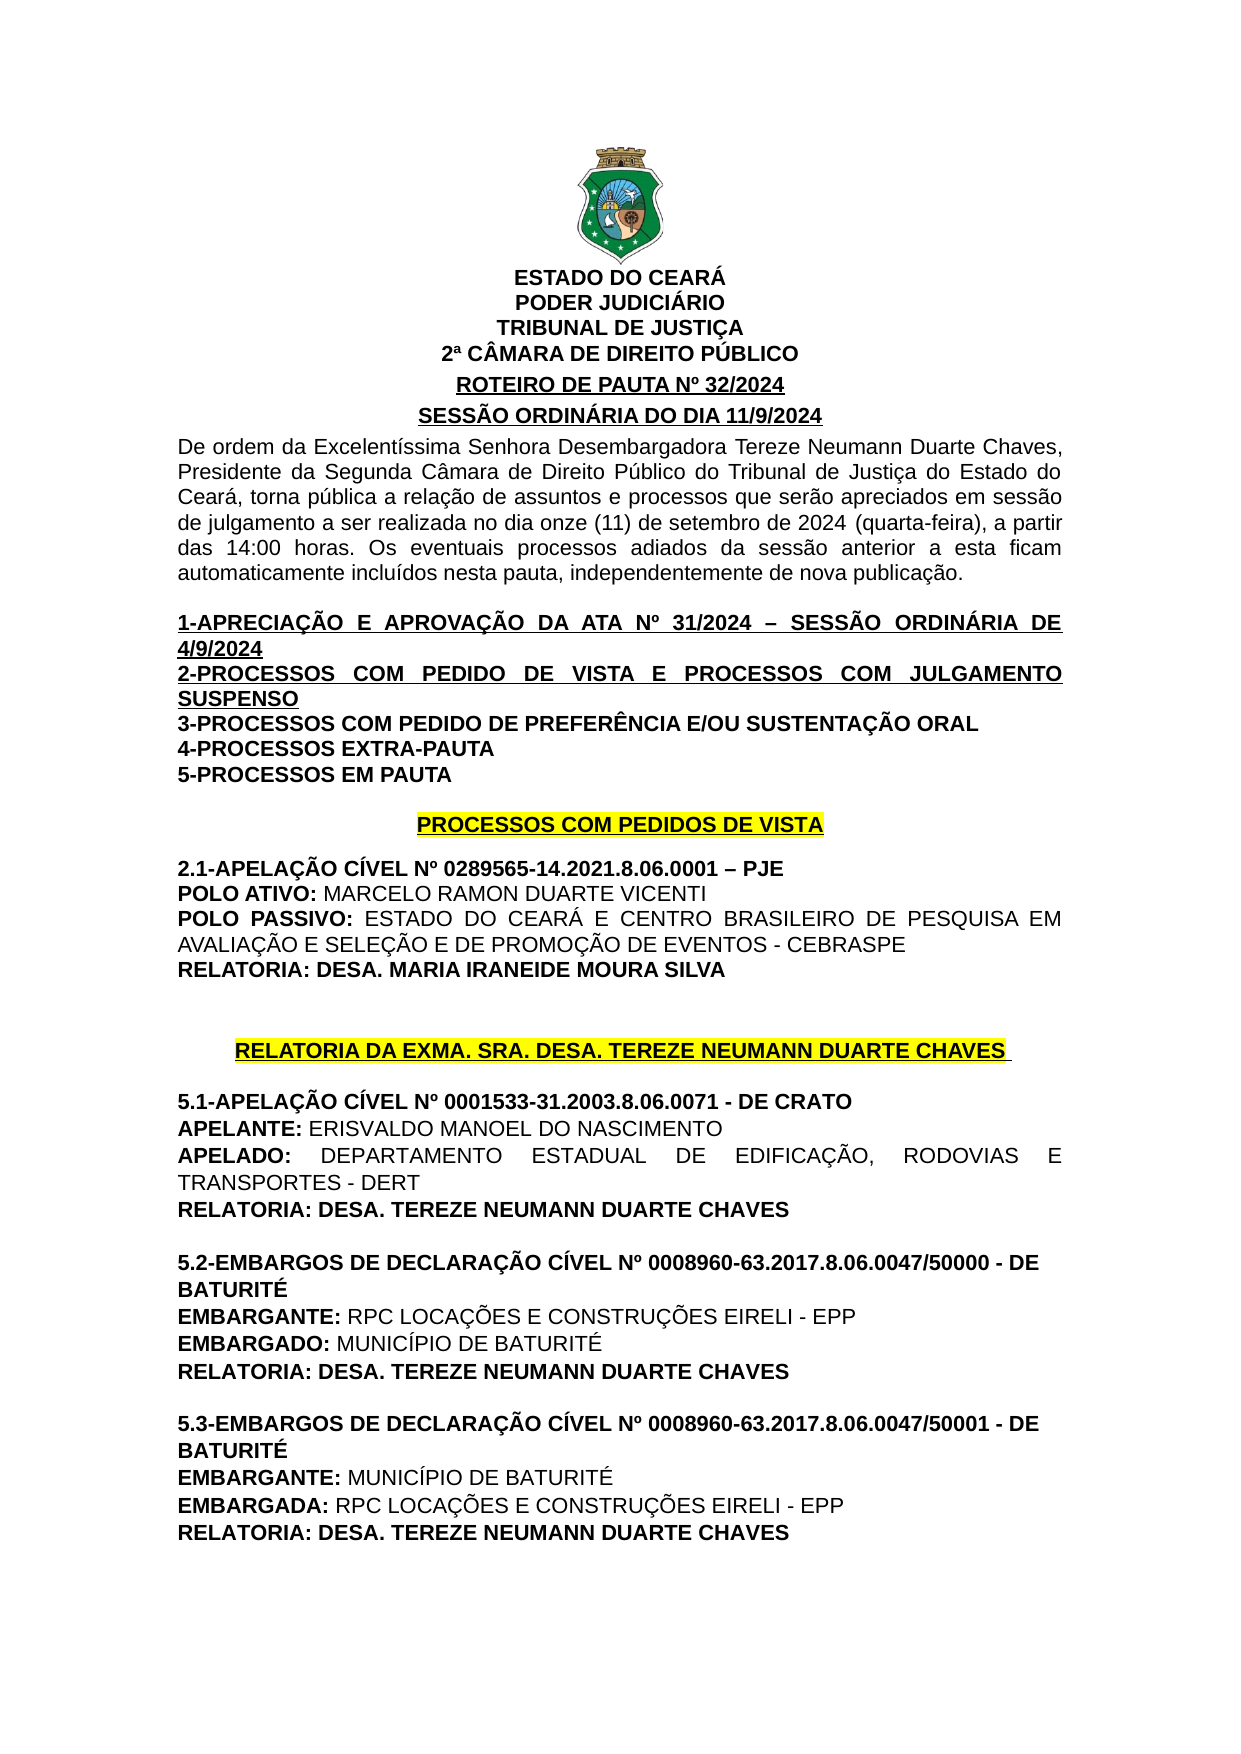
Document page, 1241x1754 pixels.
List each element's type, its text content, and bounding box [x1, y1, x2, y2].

text SUSPENSO [177, 684, 1063, 711]
text RELATORIA DA EXMA. SRA. DESA. TEREZE NEUMANN DUARTE CHAVES [177, 1038, 1063, 1063]
text ESTADO DO CEARÁ [177, 265, 1063, 290]
text 1-APRECIAÇÃO E APROVAÇÃO DA ATA Nº 31/2024 – SESSÃO ORDINÁRIA DE [177, 585, 1063, 632]
text RELATORIA: DESA. TEREZE NEUMANN DUARTE CHAVES [177, 1358, 1063, 1384]
text PODER JUDICIÁRIO [177, 290, 1063, 315]
text 2.1-APELAÇÃO CÍVEL Nº 0289565-14.2021.8.06.0001 – PJE [177, 856, 1063, 881]
text 4/9/2024 [177, 633, 1063, 661]
text EMBARGADA: RPC LOCAÇÕES E CONSTRUÇÕES EIRELI - EPP [177, 1492, 1063, 1518]
text TRIBUNAL DE JUSTIÇA [177, 315, 1063, 340]
text RELATORIA: DESA. MARIA IRANEIDE MOURA SILVA [177, 957, 1063, 982]
text 5.2-EMBARGOS DE DECLARAÇÃO CÍVEL Nº 0008960-63.2017.8.06.0047/50000 - DE BATURITÉ [177, 1250, 1063, 1302]
text POLO PASSIVO: ESTADO DO CEARÁ E CENTRO BRASILEIRO DE PESQUISA EM AVALIAÇÃO E SELEÇÃO E DE PROMOÇÃO DE EVENTOS - CEBRASPE [177, 906, 1063, 957]
text 4-PROCESSOS EXTRA-PAUTA [177, 736, 1063, 762]
text 3-PROCESSOS COM PEDIDO DE PREFERÊNCIA E/OU SUSTENTAÇÃO ORAL [177, 711, 1063, 736]
text 5-PROCESSOS EM PAUTA [177, 762, 1063, 787]
text 2ª CÂMARA DE DIREITO PÚBLICO [177, 340, 1063, 366]
text EMBARGANTE: RPC LOCAÇÕES E CONSTRUÇÕES EIRELI - EPP [177, 1304, 1063, 1329]
text 5.1-APELAÇÃO CÍVEL Nº 0001533-31.2003.8.06.0071 - DE CRATO [177, 1089, 1063, 1114]
text 2-PROCESSOS COM PEDIDO DE VISTA E PROCESSOS COM JULGAMENTO [177, 661, 1063, 683]
text APELADO: DEPARTAMENTO ESTADUAL DE EDIFICAÇÃO, RODOVIAS E TRANSPORTES - DERT [177, 1143, 1063, 1195]
text APELANTE: ERISVALDO MANOEL DO NASCIMENTO [177, 1116, 1063, 1141]
text De ordem da Excelentíssima Senhora Desembargadora Tereze Neumann Duarte Chaves, Presidente da Segunda Câmara de Direito Público do Tribunal de Justiça do Estado do Ceará, torna pública a relação de assuntos e processos que serão apreciados em sessão de julgamento a ser realizada no dia onze (11) de setembro de 2024 (quarta-feira), a partir das 14:00 horas. Os eventuais processos adiados da sessão anterior a esta ficam automaticamente incluídos nesta pauta, independentemente de nova publicação. [177, 434, 1063, 585]
text ROTEIRO DE PAUTA Nº 32/2024 [177, 372, 1063, 397]
text RELATORIA: DESA. TEREZE NEUMANN DUARTE CHAVES [177, 1197, 1063, 1223]
text POLO ATIVO: MARCELO RAMON DUARTE VICENTI [177, 881, 1063, 906]
text EMBARGADO: MUNICÍPIO DE BATURITÉ [177, 1331, 1063, 1357]
text PROCESSOS COM PEDIDOS DE VISTA [177, 812, 1063, 837]
text SESSÃO ORDINÁRIA DO DIA 11/9/2024 [177, 403, 1063, 428]
text RELATORIA: DESA. TEREZE NEUMANN DUARTE CHAVES [177, 1520, 1063, 1545]
text 5.3-EMBARGOS DE DECLARAÇÃO CÍVEL Nº 0008960-63.2017.8.06.0047/50001 - DE BATURITÉ [177, 1411, 1063, 1463]
text EMBARGANTE: MUNICÍPIO DE BATURITÉ [177, 1465, 1063, 1491]
